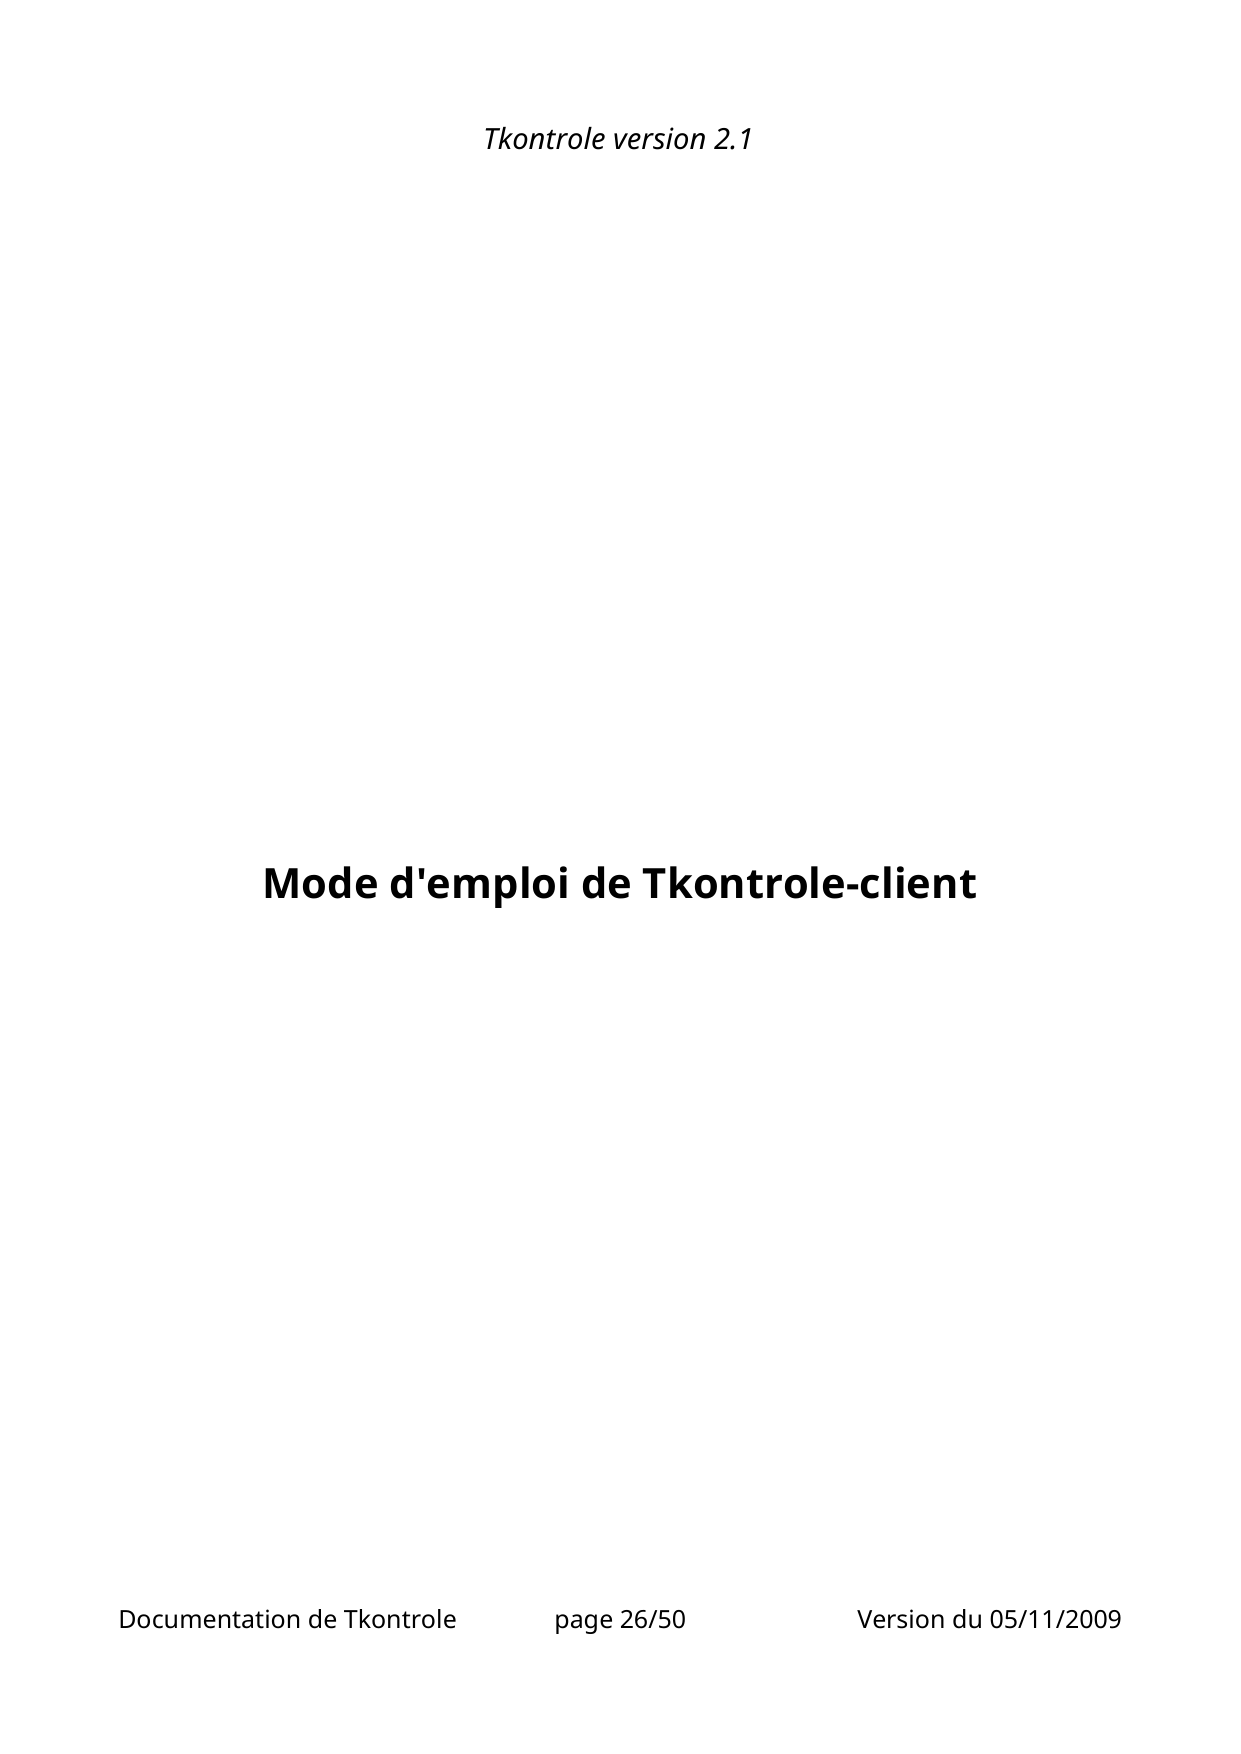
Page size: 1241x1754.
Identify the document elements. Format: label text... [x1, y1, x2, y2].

subtitle Mode d'emploi de Tkontrole-client [118, 854, 1122, 911]
